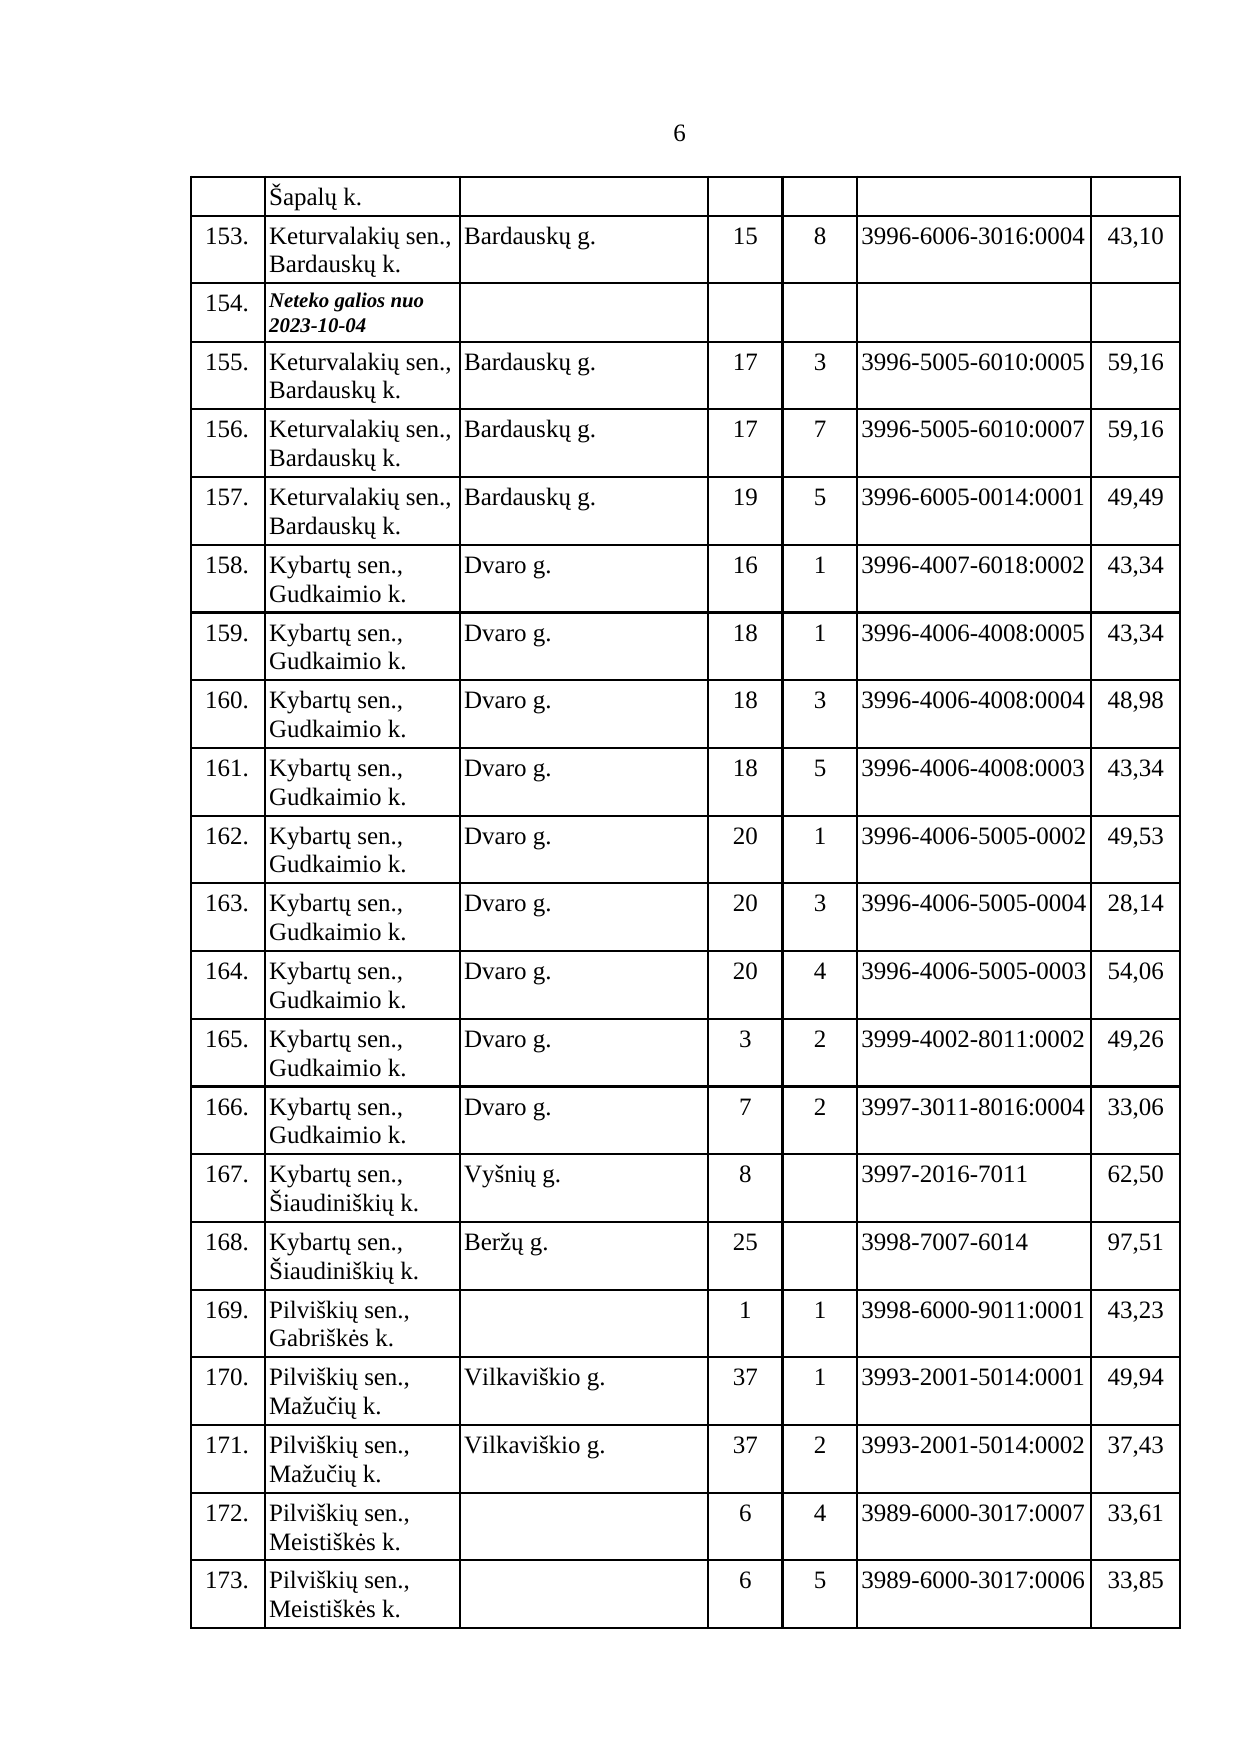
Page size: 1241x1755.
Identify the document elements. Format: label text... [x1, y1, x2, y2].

table_cell Keturvalakių sen., Bardauskų k. [266, 478, 459, 544]
table_cell 5 [784, 749, 856, 814]
table_cell 3996-4007-6018:0002 [858, 546, 1090, 611]
table_cell 3996-4006-5005-0003 [858, 952, 1090, 1018]
table_cell 154. [192, 284, 264, 341]
table_cell 48,98 [1092, 681, 1179, 747]
table_cell 3996-4006-5005-0004 [858, 884, 1090, 950]
table_cell 2 [784, 1020, 856, 1085]
table_cell 5 [784, 478, 856, 544]
table_cell Vilkaviškio g. [461, 1426, 707, 1492]
table_cell 20 [709, 884, 781, 950]
table_cell 33,61 [1092, 1494, 1179, 1559]
table_cell 28,14 [1092, 884, 1179, 950]
table_cell 163. [192, 884, 264, 950]
table_cell 3996-4006-4008:0004 [858, 681, 1090, 747]
table_cell 3 [784, 884, 856, 950]
table_cell 5 [784, 1561, 856, 1627]
table_cell 7 [784, 410, 856, 476]
table_cell 2 [784, 1426, 856, 1492]
table_cell 54,06 [1092, 952, 1179, 1018]
table_cell [461, 178, 707, 214]
table_cell 8 [784, 217, 856, 282]
table_cell 3998-7007-6014 [858, 1223, 1090, 1288]
table_cell [784, 284, 856, 341]
table_cell 1 [784, 1291, 856, 1356]
table_cell Dvaro g. [461, 884, 707, 950]
table_cell 3 [784, 681, 856, 747]
table_cell 3 [784, 343, 856, 408]
table_cell Kybartų sen., Gudkaimio k. [266, 614, 459, 679]
table_cell 15 [709, 217, 781, 282]
table_cell 59,16 [1092, 343, 1179, 408]
table_cell 6 [709, 1561, 781, 1627]
table_cell Kybartų sen., Gudkaimio k. [266, 817, 459, 882]
table_cell Dvaro g. [461, 1088, 707, 1153]
table_cell 43,34 [1092, 546, 1179, 611]
table_cell Vyšnių g. [461, 1155, 707, 1221]
table_cell 3989-6000-3017:0006 [858, 1561, 1090, 1627]
table_cell Dvaro g. [461, 681, 707, 747]
table_cell 1 [784, 817, 856, 882]
table_cell Kybartų sen., Gudkaimio k. [266, 681, 459, 747]
table_cell 1 [784, 546, 856, 611]
table_cell 156. [192, 410, 264, 476]
table_cell 3996-4006-5005-0002 [858, 817, 1090, 882]
table_cell 165. [192, 1020, 264, 1085]
table_cell Vilkaviškio g. [461, 1358, 707, 1424]
table_cell 20 [709, 817, 781, 882]
table_cell 153. [192, 217, 264, 282]
table_cell [461, 1494, 707, 1559]
table_cell 3993-2001-5014:0001 [858, 1358, 1090, 1424]
table_cell [858, 178, 1090, 214]
table_cell 157. [192, 478, 264, 544]
table_cell 62,50 [1092, 1155, 1179, 1221]
table_cell 167. [192, 1155, 264, 1221]
table_cell Dvaro g. [461, 614, 707, 679]
table_cell Dvaro g. [461, 1020, 707, 1085]
table_cell 1 [709, 1291, 781, 1356]
table_cell 166. [192, 1088, 264, 1153]
table_cell Kybartų sen., Gudkaimio k. [266, 884, 459, 950]
table_cell 37 [709, 1426, 781, 1492]
table_cell 3997-2016-7011 [858, 1155, 1090, 1221]
table_cell Pilviškių sen., Meistiškės k. [266, 1494, 459, 1559]
table_cell 49,26 [1092, 1020, 1179, 1085]
table_cell 158. [192, 546, 264, 611]
table_cell 159. [192, 614, 264, 679]
table_cell 173. [192, 1561, 264, 1627]
table_cell 3996-5005-6010:0005 [858, 343, 1090, 408]
table_cell Keturvalakių sen., Bardauskų k. [266, 343, 459, 408]
table_cell 33,06 [1092, 1088, 1179, 1153]
table_cell Dvaro g. [461, 952, 707, 1018]
table_cell 18 [709, 614, 781, 679]
table_cell [784, 1223, 856, 1288]
table_cell 3996-5005-6010:0007 [858, 410, 1090, 476]
table_cell Bardauskų g. [461, 343, 707, 408]
table_cell 3996-4006-4008:0003 [858, 749, 1090, 814]
table_cell 155. [192, 343, 264, 408]
table_cell 3996-4006-4008:0005 [858, 614, 1090, 679]
table_cell Pilviškių sen., Mažučių k. [266, 1358, 459, 1424]
table_cell Dvaro g. [461, 817, 707, 882]
table_cell 8 [709, 1155, 781, 1221]
table_cell 49,49 [1092, 478, 1179, 544]
table_cell Kybartų sen., Gudkaimio k. [266, 1020, 459, 1085]
table_cell 3998-6000-9011:0001 [858, 1291, 1090, 1356]
table_cell 1 [784, 614, 856, 679]
table_cell Bardauskų g. [461, 478, 707, 544]
table_cell Beržų g. [461, 1223, 707, 1288]
table_cell 43,34 [1092, 614, 1179, 679]
table_cell [784, 178, 856, 214]
table_cell 59,16 [1092, 410, 1179, 476]
table_cell 4 [784, 1494, 856, 1559]
table_cell Kybartų sen., Šiaudiniškių k. [266, 1155, 459, 1221]
table_cell 172. [192, 1494, 264, 1559]
table_cell 3999-4002-8011:0002 [858, 1020, 1090, 1085]
table_cell [709, 284, 781, 341]
table_cell 37,43 [1092, 1426, 1179, 1492]
table_cell Pilviškių sen., Meistiškės k. [266, 1561, 459, 1627]
table_cell 162. [192, 817, 264, 882]
table_cell [1092, 178, 1179, 214]
table_cell 18 [709, 681, 781, 747]
table_cell 164. [192, 952, 264, 1018]
table_cell Šapalų k. [266, 178, 459, 214]
table_cell 49,53 [1092, 817, 1179, 882]
table_cell 6 [709, 1494, 781, 1559]
table_cell Neteko galios nuo 2023-10-04 [266, 284, 459, 341]
table_cell 16 [709, 546, 781, 611]
table_cell Kybartų sen., Gudkaimio k. [266, 1088, 459, 1153]
table_cell 33,85 [1092, 1561, 1179, 1627]
table_cell 97,51 [1092, 1223, 1179, 1288]
table_cell 160. [192, 681, 264, 747]
table_cell [858, 284, 1090, 341]
table_cell [709, 178, 781, 214]
table_cell 43,23 [1092, 1291, 1179, 1356]
table_cell Kybartų sen., Gudkaimio k. [266, 749, 459, 814]
table_cell 18 [709, 749, 781, 814]
table_cell 17 [709, 410, 781, 476]
table_cell 3996-6005-0014:0001 [858, 478, 1090, 544]
table_cell 2 [784, 1088, 856, 1153]
table_cell Bardauskų g. [461, 410, 707, 476]
table_cell 49,94 [1092, 1358, 1179, 1424]
table_cell Dvaro g. [461, 749, 707, 814]
table_cell 3996-6006-3016:0004 [858, 217, 1090, 282]
table_cell 3989-6000-3017:0007 [858, 1494, 1090, 1559]
table_cell 168. [192, 1223, 264, 1288]
table_cell Keturvalakių sen., Bardauskų k. [266, 217, 459, 282]
table_cell 25 [709, 1223, 781, 1288]
table_cell 169. [192, 1291, 264, 1356]
table_cell 3 [709, 1020, 781, 1085]
table_cell 43,10 [1092, 217, 1179, 282]
table_cell Kybartų sen., Gudkaimio k. [266, 952, 459, 1018]
table_cell [461, 1561, 707, 1627]
table_cell 37 [709, 1358, 781, 1424]
table_cell 43,34 [1092, 749, 1179, 814]
table_cell [461, 284, 707, 341]
table_cell 171. [192, 1426, 264, 1492]
table_cell Pilviškių sen., Gabriškės k. [266, 1291, 459, 1356]
table_cell 3993-2001-5014:0002 [858, 1426, 1090, 1492]
table_cell 161. [192, 749, 264, 814]
table_cell 19 [709, 478, 781, 544]
table_cell [1092, 284, 1179, 341]
table_cell 20 [709, 952, 781, 1018]
table_cell [784, 1155, 856, 1221]
table_cell 17 [709, 343, 781, 408]
table_cell Bardauskų g. [461, 217, 707, 282]
table_cell Keturvalakių sen., Bardauskų k. [266, 410, 459, 476]
table_cell [461, 1291, 707, 1356]
table_cell 4 [784, 952, 856, 1018]
table_cell 170. [192, 1358, 264, 1424]
table_cell Kybartų sen., Gudkaimio k. [266, 546, 459, 611]
table_cell 1 [784, 1358, 856, 1424]
table_cell 7 [709, 1088, 781, 1153]
table_cell Kybartų sen., Šiaudiniškių k. [266, 1223, 459, 1288]
table_cell [192, 178, 264, 214]
table_cell 3997-3011-8016:0004 [858, 1088, 1090, 1153]
table_cell Dvaro g. [461, 546, 707, 611]
table_cell Pilviškių sen., Mažučių k. [266, 1426, 459, 1492]
